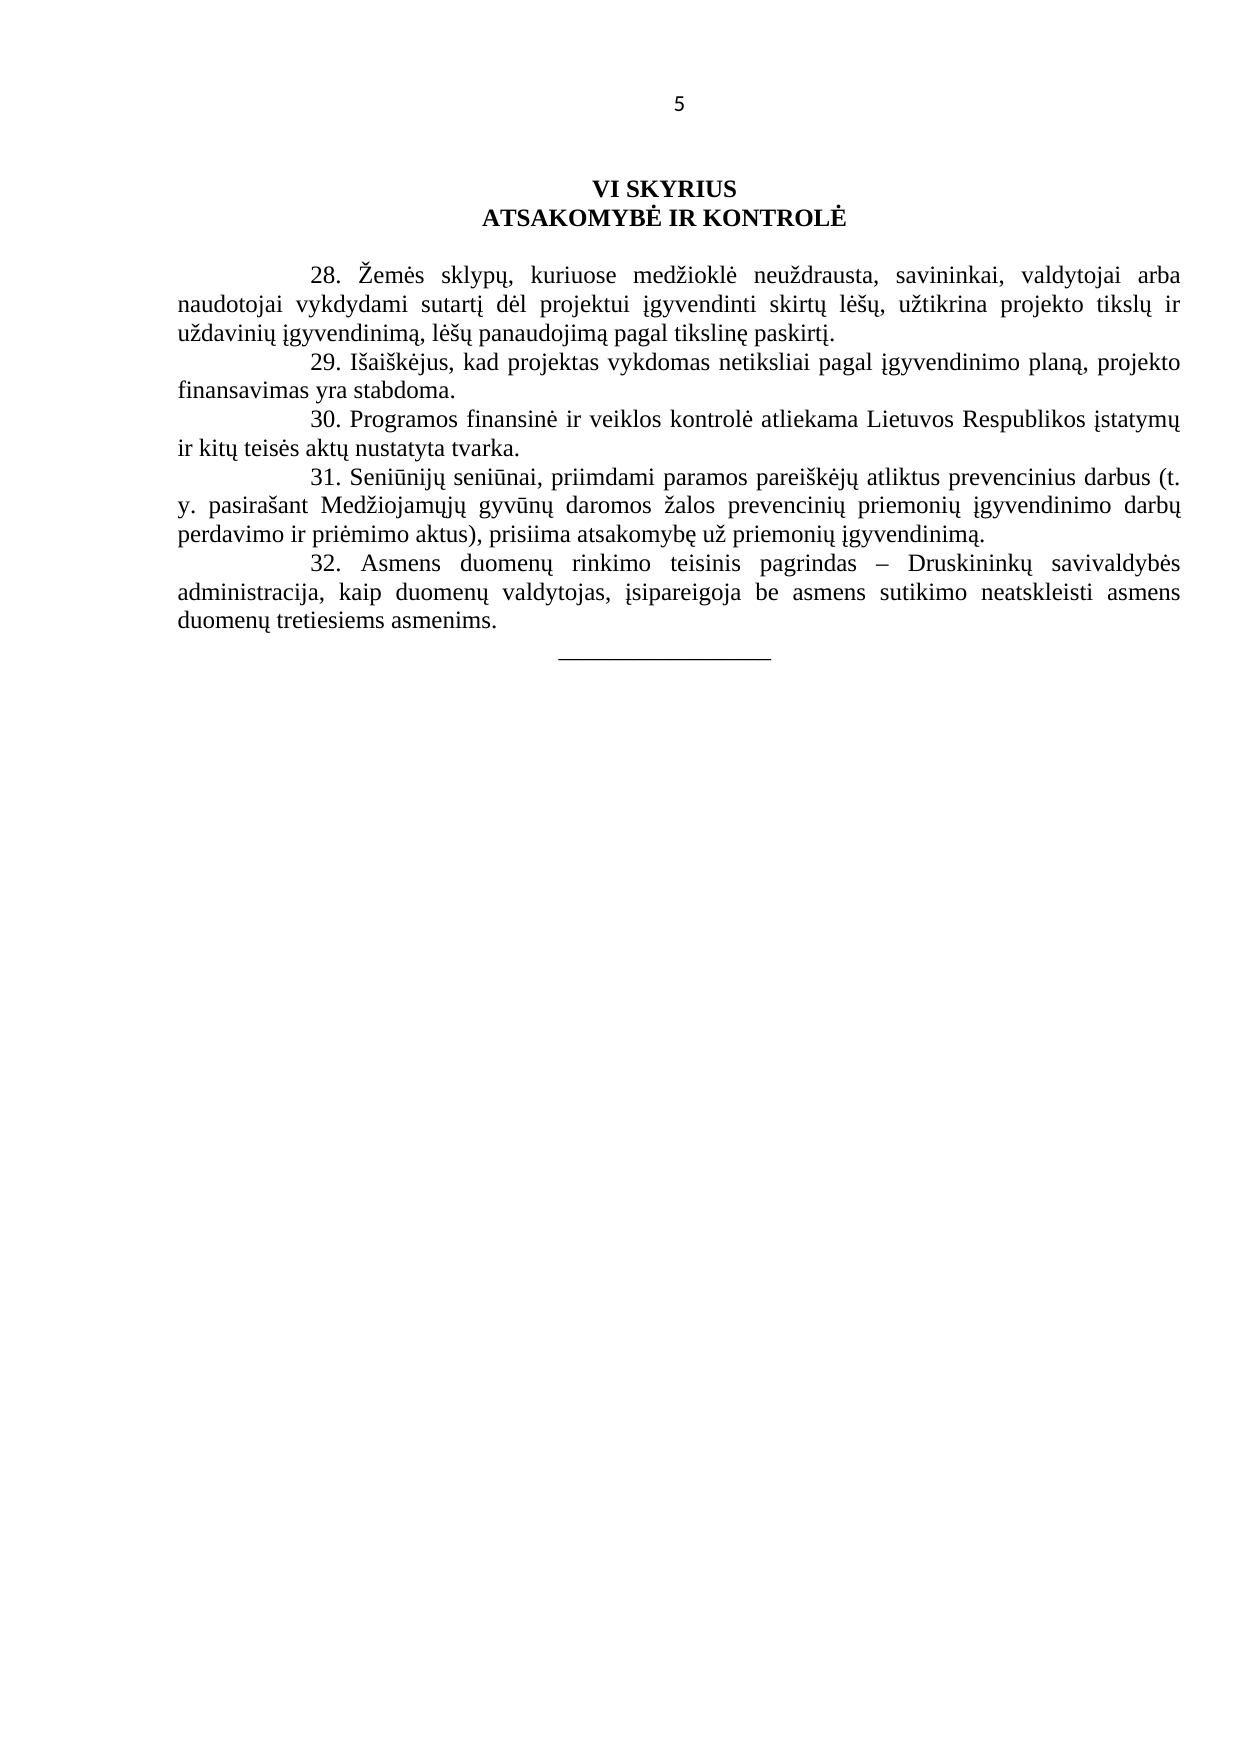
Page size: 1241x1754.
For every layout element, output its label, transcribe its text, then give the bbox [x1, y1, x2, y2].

text 28. Žemės sklypų, kuriuose medžioklė neuždrausta, savininkai, valdytojai arba naudotojai vykdydami sutartį dėl projektui įgyvendinti skirtų lėšų, užtikrina projekto tikslų ir uždavinių įgyvendinimą, lėšų panaudojimą pagal tikslinę paskirtį. [177, 260, 1181, 347]
text _________________ [177, 634, 1152, 663]
text 30. Programos finansinė ir veiklos kontrolė atliekama Lietuvos Respublikos įstatymų ir kitų teisės aktų nustatyta tvarka. [177, 404, 1181, 462]
text 29. Išaiškėjus, kad projektas vykdomas netiksliai pagal įgyvendinimo planą, projekto finansavimas yra stabdoma. [177, 347, 1181, 404]
text VI SKYRIUS [177, 174, 1152, 203]
text ATSAKOMYBĖ IR KONTROLĖ [177, 203, 1152, 232]
text 31. Seniūnijų seniūnai, priimdami paramos pareiškėjų atliktus prevencinius darbus (t. y. pasirašant Medžiojamųjų gyvūnų daromos žalos prevencinių priemonių įgyvendinimo darbų perdavimo ir priėmimo aktus), prisiima atsakomybę už priemonių įgyvendinimą. [177, 462, 1181, 548]
text 32. Asmens duomenų rinkimo teisinis pagrindas – Druskininkų savivaldybės administracija, kaip duomenų valdytojas, įsipareigoja be asmens sutikimo neatskleisti asmens duomenų tretiesiems asmenims. [177, 548, 1181, 634]
